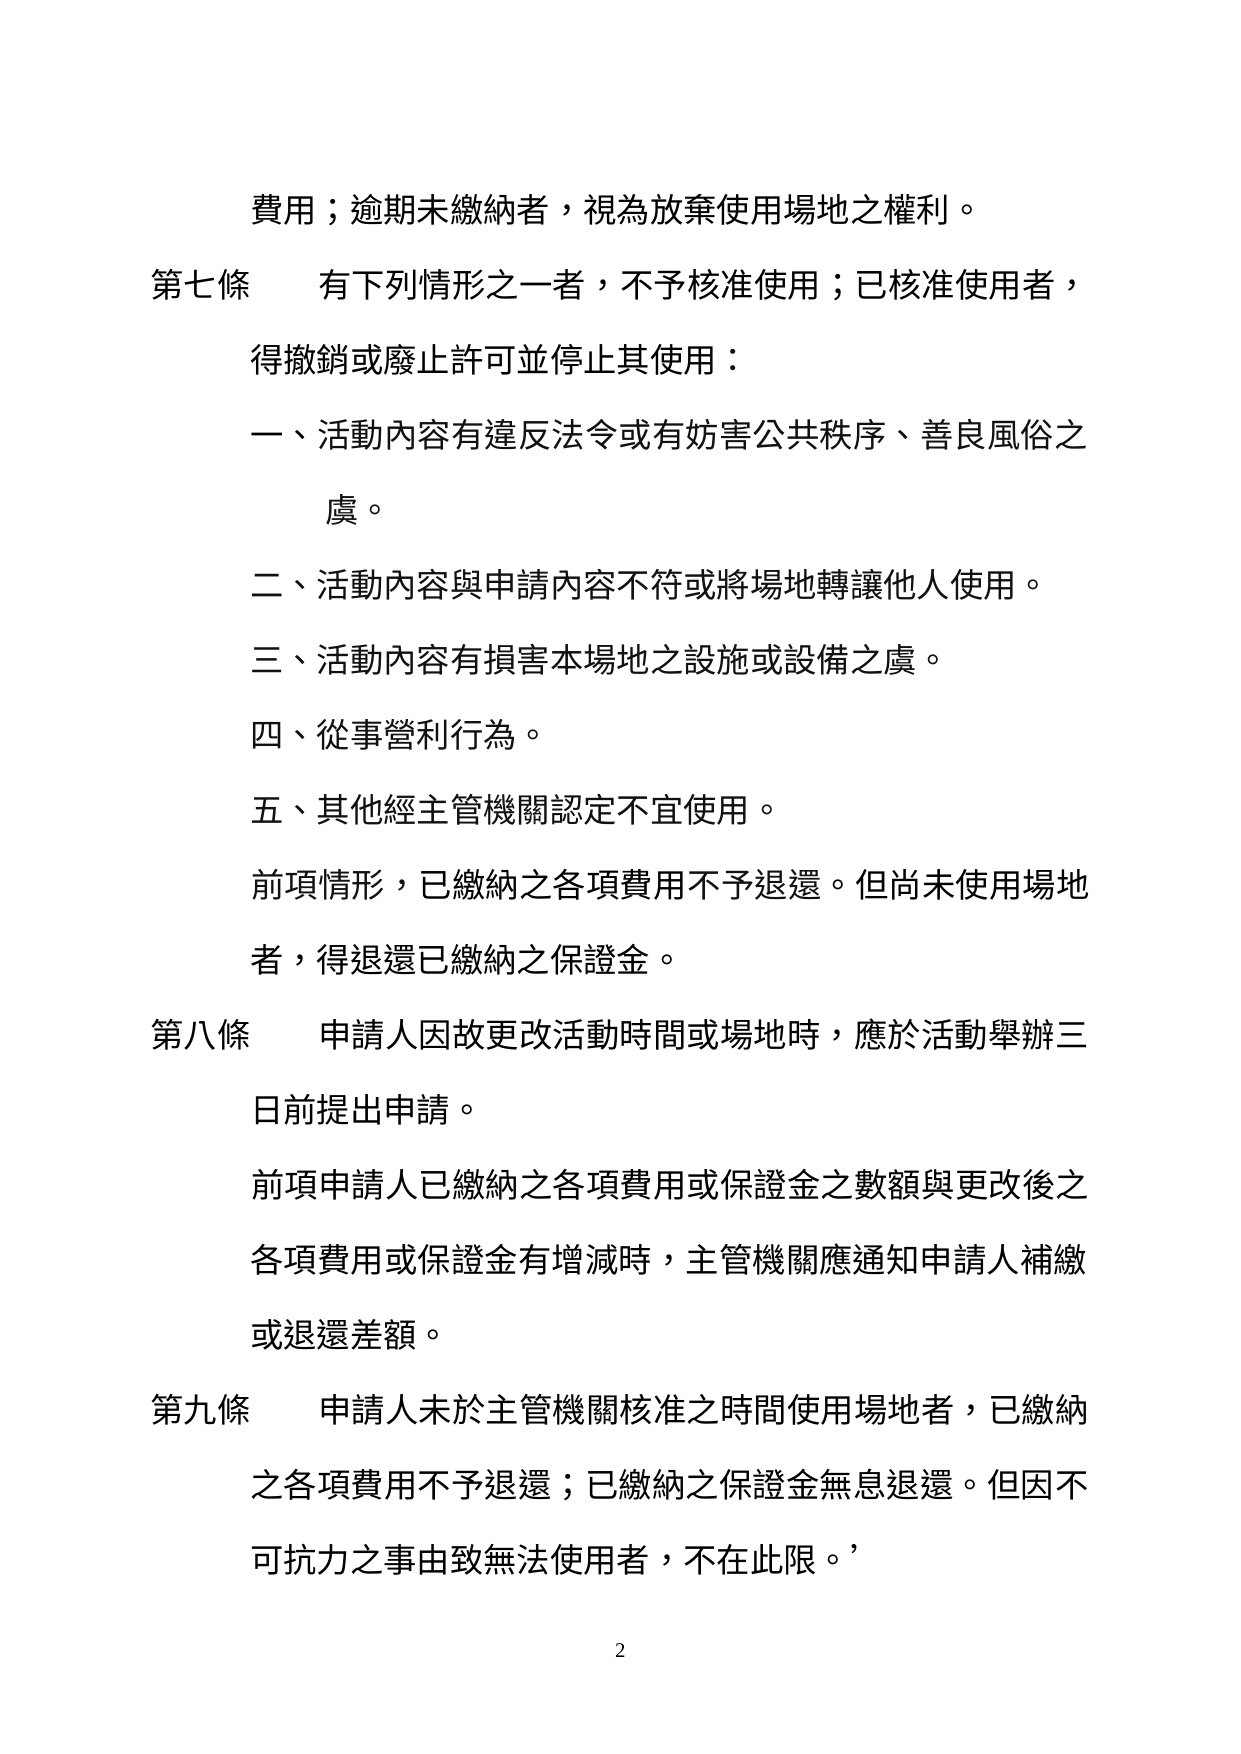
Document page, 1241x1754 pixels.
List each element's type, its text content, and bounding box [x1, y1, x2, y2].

text 第七條 有下列情形之一者，不予核准使用；已核准使用者，得撤銷或廢止許可並停止其使用： [150, 239, 1090, 389]
text 費用；逾期未繳納者，視為放棄使用場地之權利。 [150, 164, 1090, 239]
text 五、其他經主管機關認定不宜使用。 [250, 764, 1090, 839]
text 一、活動內容有違反法令或有妨害公共秩序、善良風俗之虞。 [250, 389, 1090, 539]
text 三、活動內容有損害本場地之設施或設備之虞。 [250, 614, 1090, 689]
text 二、活動內容與申請內容不符或將場地轉讓他人使用。 [250, 539, 1090, 614]
text 前項情形，已繳納之各項費用不予退還。但尚未使用場地者，得退還已繳納之保證金。 [150, 839, 1090, 989]
text 第八條 申請人因故更改活動時間或場地時，應於活動舉辦三日前提出申請。 [150, 989, 1090, 1139]
text 四、從事營利行為。 [250, 689, 1090, 764]
text 第九條 申請人未於主管機關核准之時間使用場地者，已繳納之各項費用不予退還；已繳納之保證金無息退還。但因不可抗力之事由致無法使用者，不在此限。’ [150, 1364, 1090, 1589]
text 前項申請人已繳納之各項費用或保證金之數額與更改後之各項費用或保證金有增減時，主管機關應通知申請人補繳或退還差額。 [150, 1139, 1090, 1364]
